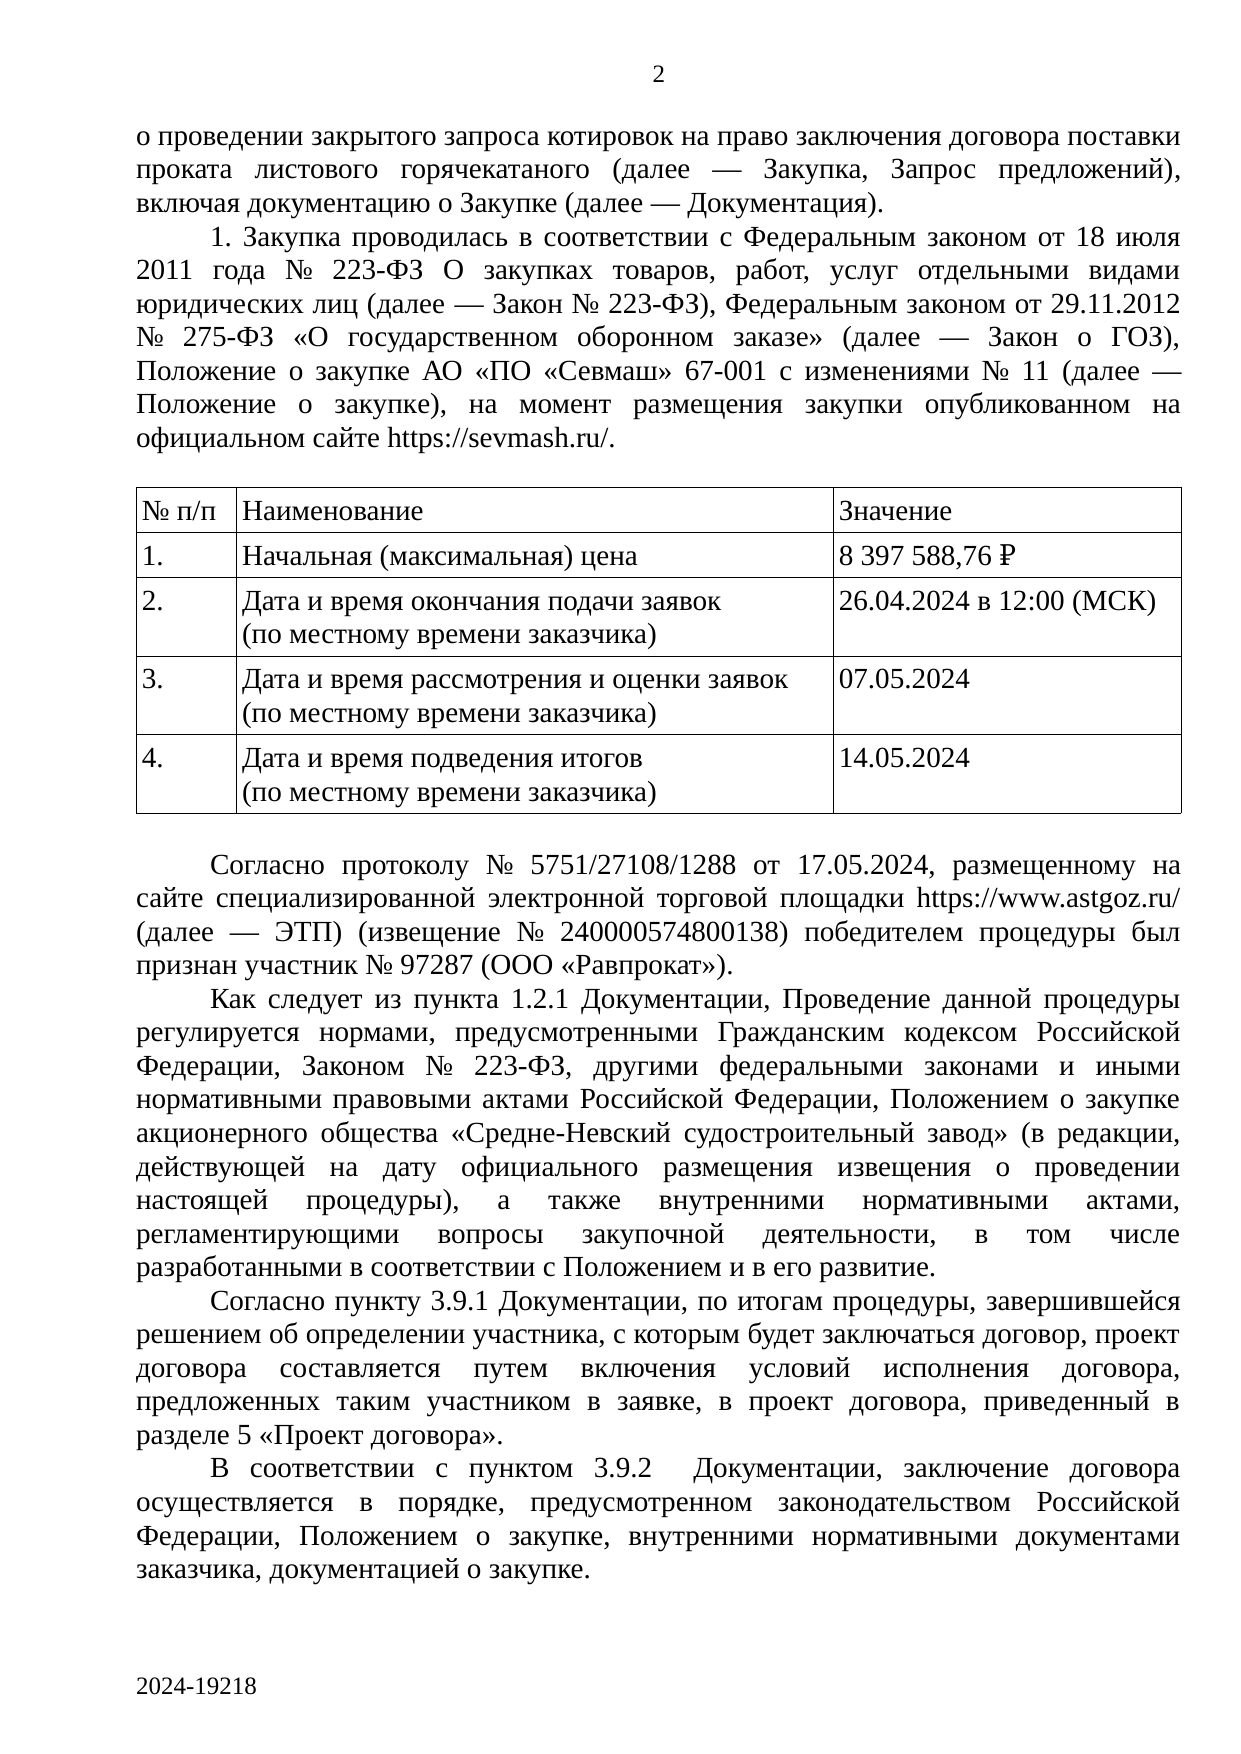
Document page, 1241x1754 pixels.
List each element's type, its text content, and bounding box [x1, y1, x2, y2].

table_cell Дата и время окончания подачи заявок (по местному времени заказчика) [237, 578, 833, 656]
text о проведении закрытого запроса котировок на право заключения договора поставки проката листового горячекатаного (далее — Закупка, Запрос предложений), включая документацию о Закупке (далее — Документация). [136, 118, 1181, 219]
table_header № п/п [137, 488, 236, 532]
table_cell 2. [137, 578, 236, 656]
text Как следует из пункта 1.2.1 Документации, Проведение данной процедуры регулируется нормами, предусмотренными Гражданским кодексом Российской Федерации, Законом № 223-ФЗ, другими федеральными законами и иными нормативными правовыми актами Российской Федерации, Положением о закупке акционерного общества «Средне-Невский судостроительный завод» (в редакции, действующей на дату официального размещения извещения о проведении настоящей процедуры), а также внутренними нормативными актами, регламентирующими вопросы закупочной деятельности, в том числе разработанными в соответствии с Положением и в его развитие. [136, 981, 1181, 1283]
table_cell 8 397 588,76 ₽ [834, 533, 1181, 577]
text 1. Закупка проводилась в соответствии с Федеральным законом от 18 июля 2011 года № 223-ФЗ О закупках товаров, работ, услуг отдельными видами юридических лиц (далее — Закон № 223-ФЗ), Федеральным законом от 29.11.2012 № 275-ФЗ «О государственном оборонном заказе» (далее — Закон о ГОЗ), Положение о закупке АО «ПО «Севмаш» 67-001 с изменениями № 11 (далее — Положение о закупке), на момент размещения закупки опубликованном на официальном сайте https://sevmash.ru/. [136, 219, 1181, 453]
table_cell 26.04.2024 в 12:00 (МСК) [834, 578, 1181, 656]
table_cell 1. [137, 533, 236, 577]
table_cell 14.05.2024 [834, 735, 1181, 813]
text Согласно протоколу № 5751/27108/1288 от 17.05.2024, размещенному на сайте специализированной электронной торговой площадки https://www.astgoz.ru/ (далее — ЭТП) (извещение № 240000574800138) победителем процедуры был признан участник № 97287 (ООО «Равпрокат»). [136, 847, 1181, 981]
table_cell 3. [137, 657, 236, 734]
table_cell 4. [137, 735, 236, 813]
text Согласно пункту 3.9.1 Документации, по итогам процедуры, завершившейся решением об определении участника, с которым будет заключаться договор, проект договора составляется путем включения условий исполнения договора, предложенных таким участником в заявке, в проект договора, приведенный в разделе 5 «Проект договора». [136, 1283, 1181, 1451]
table_cell Начальная (максимальная) цена [237, 533, 833, 577]
table_cell Дата и время подведения итогов (по местному времени заказчика) [237, 735, 833, 813]
text В соответствии с пунктом 3.9.2 Документации, заключение договора осуществляется в порядке, предусмотренном законодательством Российской Федерации, Положением о закупке, внутренними нормативными документами заказчика, документацией о закупке. [136, 1451, 1181, 1585]
table_cell 07.05.2024 [834, 657, 1181, 734]
table_cell Дата и время рассмотрения и оценки заявок (по местному времени заказчика) [237, 657, 833, 734]
table_header Значение [834, 488, 1181, 532]
table_header Наименование [237, 488, 833, 532]
